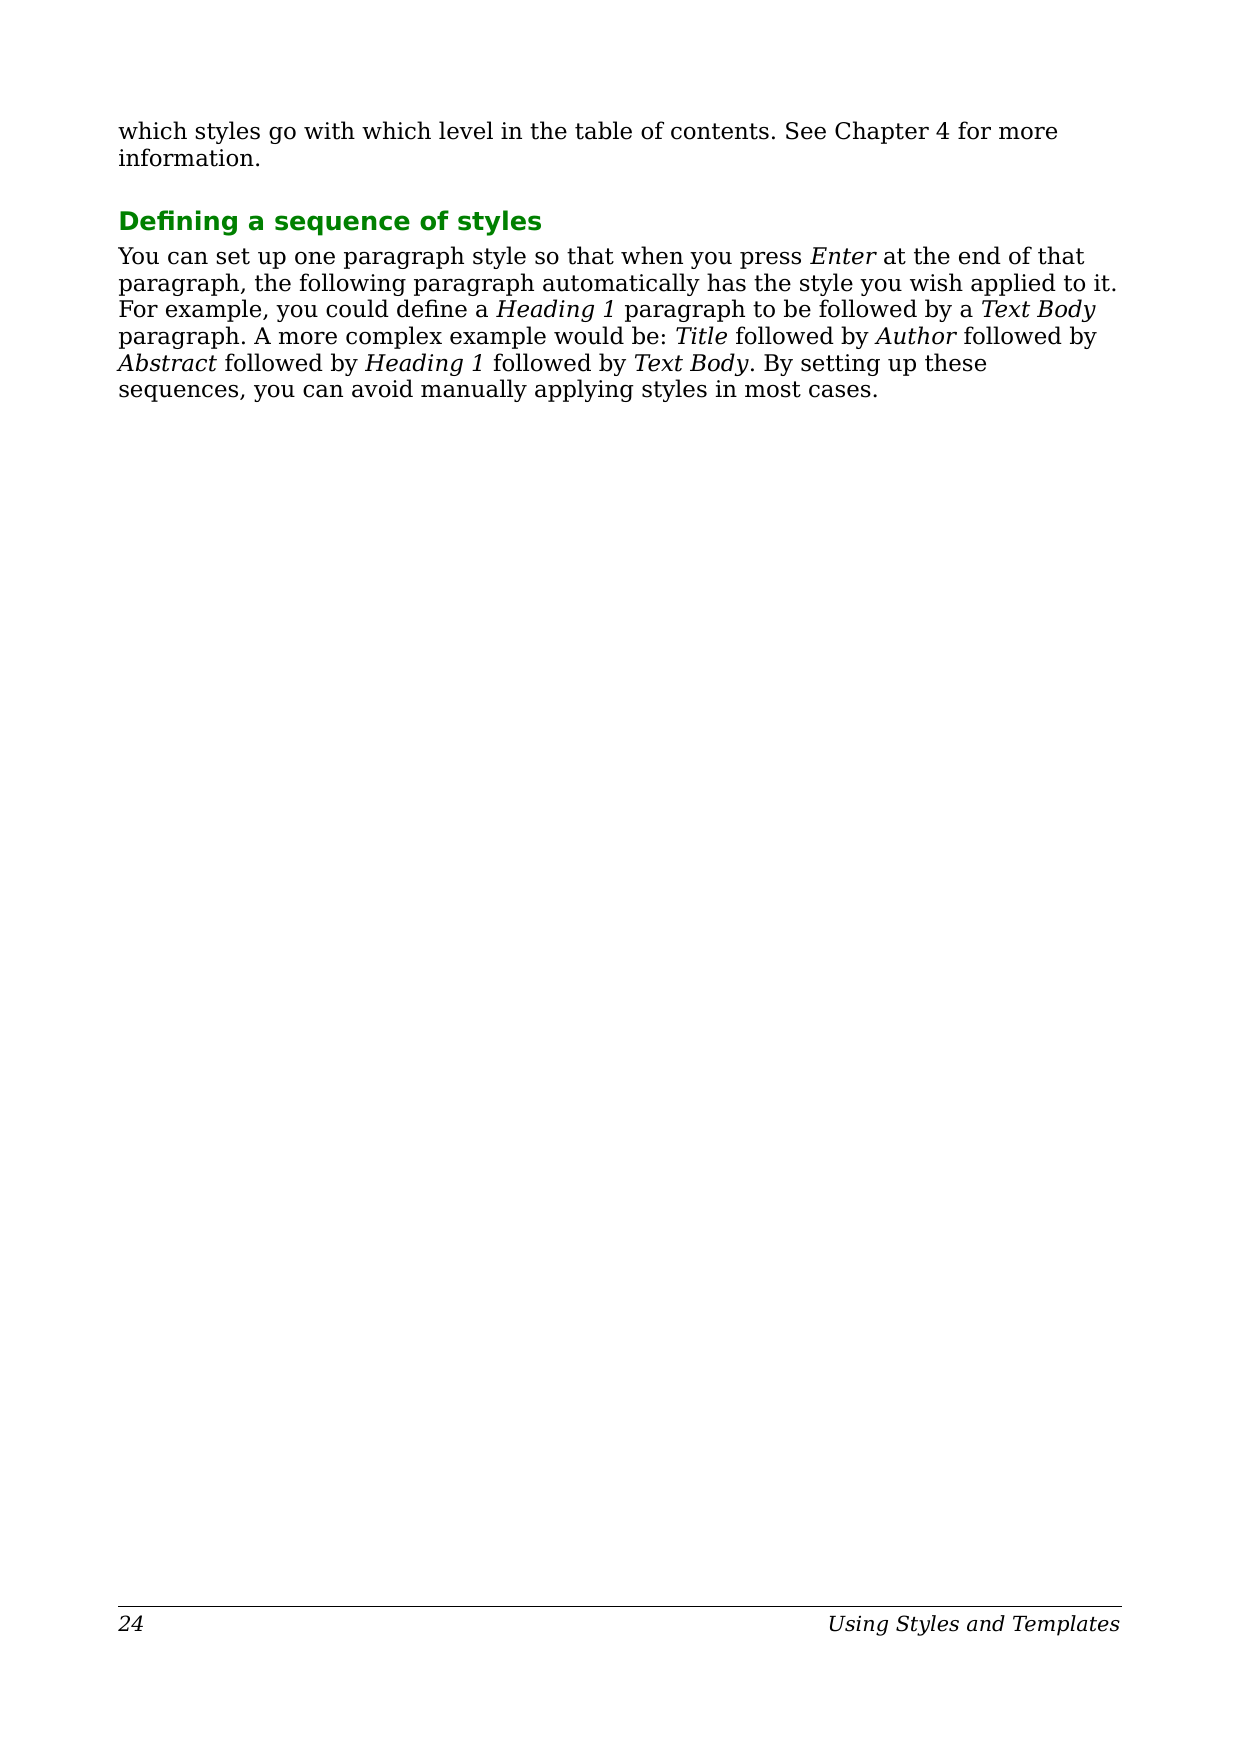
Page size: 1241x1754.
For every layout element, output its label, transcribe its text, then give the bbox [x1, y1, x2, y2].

text which styles go with which level in the table of contents. See Chapter 4 for more information. [118, 118, 1122, 171]
text You can set up one paragraph style so that when you press Enter at the end of that paragraph, the following paragraph automatically has the style you wish applied to it. For example, you could define a Heading 1 paragraph to be followed by a Text Body paragraph. A more complex example would be: Title followed by Author followed by Abstract followed by Heading 1 followed by Text Body. By setting up these sequences, you can avoid manually applying styles in most cases. [118, 243, 1122, 403]
subtitle Defining a sequence of styles [118, 207, 1122, 237]
